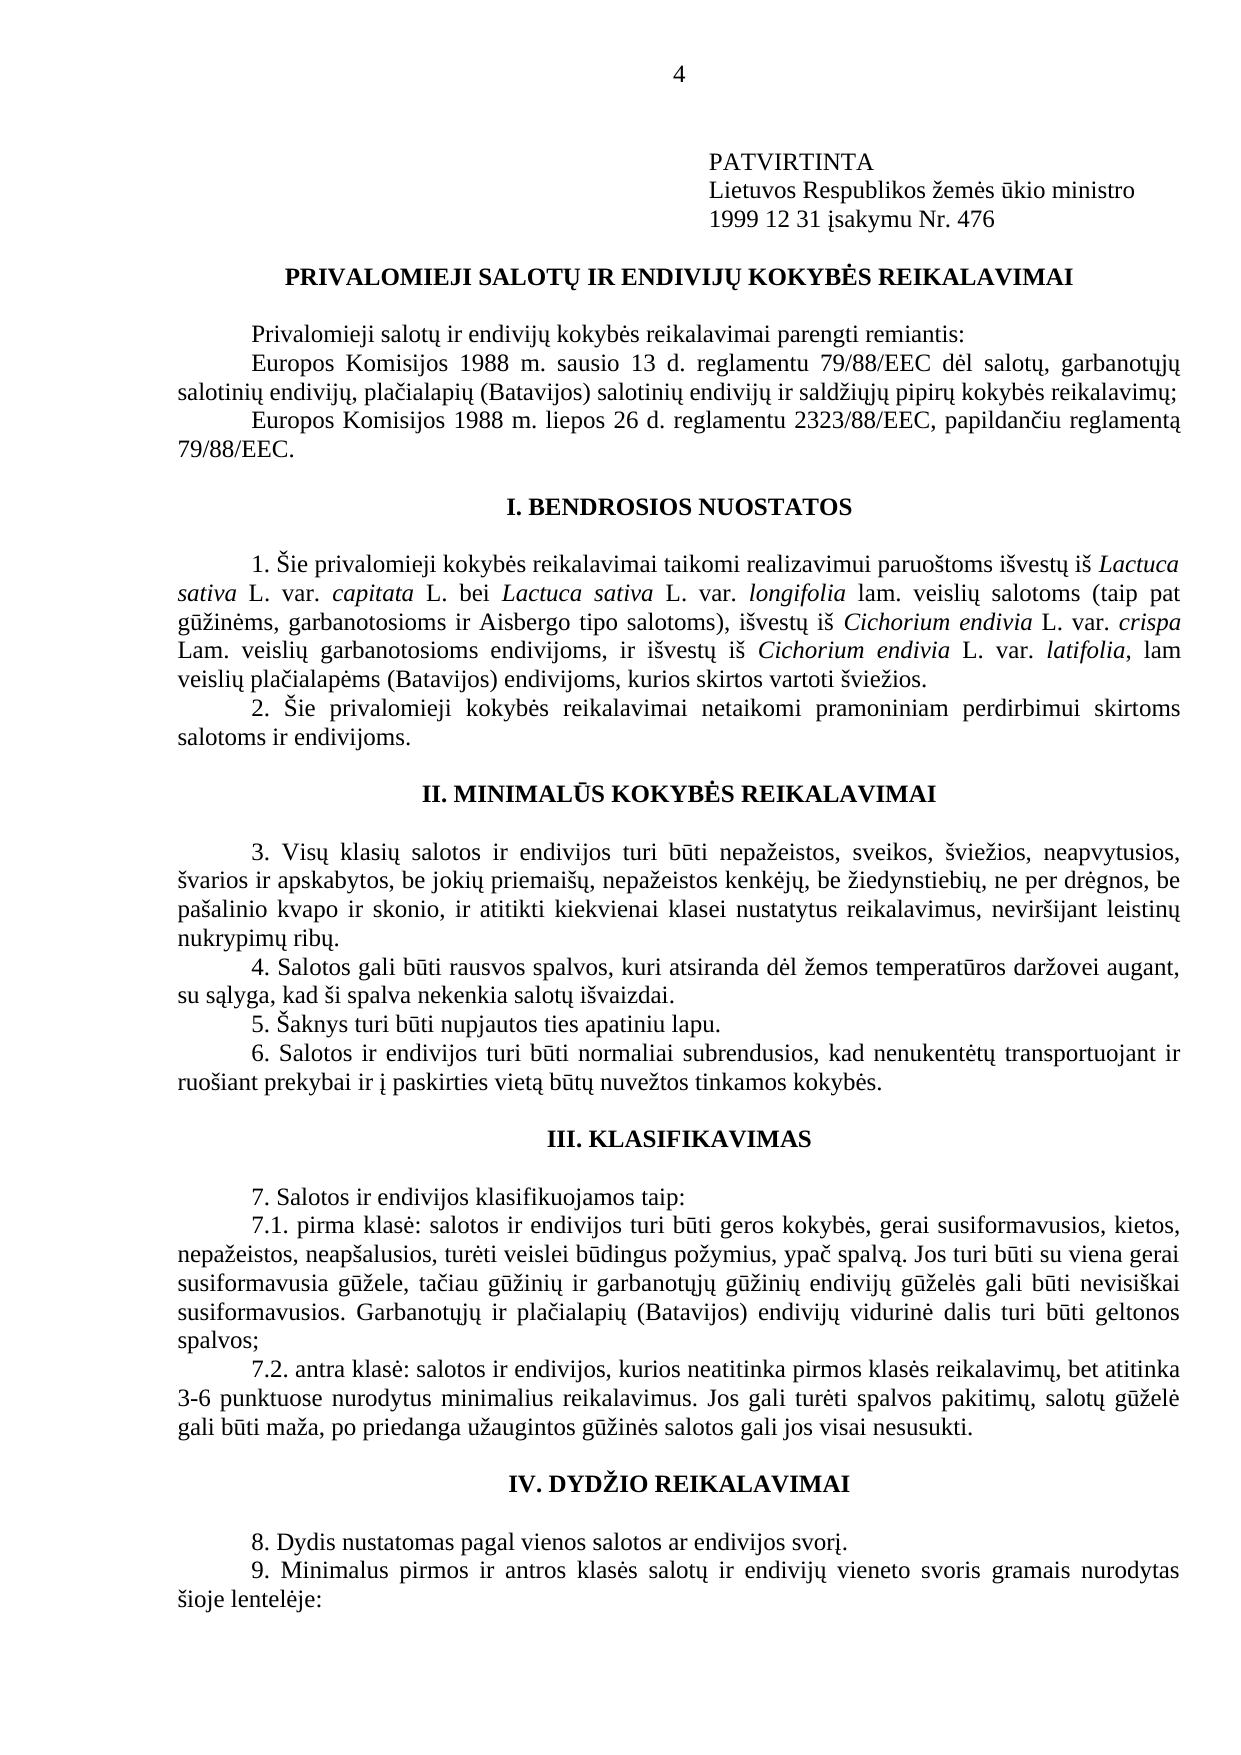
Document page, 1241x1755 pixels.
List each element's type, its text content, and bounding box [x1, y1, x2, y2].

text 7.1. pirma klasė: salotos ir endivijos turi būti geros kokybės, gerai susiformavusios, kietos, nepažeistos, neapšalusios, turėti veislei būdingus požymius, ypač spalvą. Jos turi būti su viena gerai susiformavusia gūžele, tačiau gūžinių ir garbanotųjų gūžinių endivijų gūželės gali būti nevisiškai susiformavusios. Garbanotųjų ir plačialapių (Batavijos) endivijų vidurinė dalis turi būti geltonos spalvos; [177, 1211, 1181, 1354]
text 2. Šie privalomieji kokybės reikalavimai netaikomi pramoniniam perdirbimui skirtoms salotoms ir endivijoms. [177, 693, 1181, 751]
text Europos Komisijos 1988 m. sausio 13 d. reglamentu 79/88/EEC dėl salotų, garbanotųjų salotinių endivijų, plačialapių (Batavijos) salotinių endivijų ir saldžiųjų pipirų kokybės reikalavimų; [177, 348, 1181, 406]
text Europos Komisijos 1988 m. liepos 26 d. reglamentu 2323/88/EEC, papildančiu reglamentą 79/88/EEC. [177, 406, 1181, 463]
text Privalomieji salotų ir endivijų kokybės reikalavimai parengti remiantis: [177, 319, 1181, 348]
text 7.2. antra klasė: salotos ir endivijos, kurios neatitinka pirmos klasės reikalavimų, bet atitinka 3-6 punktuose nurodytus minimalius reikalavimus. Jos gali turėti spalvos pakitimų, salotų gūželė gali būti maža, po priedanga užaugintos gūžinės salotos gali jos visai nesusukti. [177, 1354, 1181, 1441]
text 7. Salotos ir endivijos klasifikuojamos taip: [177, 1182, 1181, 1211]
text 1. Šie privalomieji kokybės reikalavimai taikomi realizavimui paruoštoms išvestų iš Lactuca sativa L. var. capitata L. bei Lactuca sativa L. var. longifolia lam. veislių salotoms (taip pat gūžinėms, garbanotosioms ir Aisbergo tipo salotoms), išvestų iš Cichorium endivia L. var. crispa Lam. veislių garbanotosioms endivijoms, ir išvestų iš Cichorium endivia L. var. latifolia, lam veislių plačialapėms (Batavijos) endivijoms, kurios skirtos vartoti šviežios. [177, 549, 1181, 693]
text PATVIRTINTA [177, 147, 1181, 176]
text I. BENDROSIOS NUOSTATOS [177, 492, 1181, 521]
text 9. Minimalus pirmos ir antros klasės salotų ir endivijų vieneto svoris gramais nurodytas šioje lentelėje: [177, 1556, 1181, 1613]
text 3. Visų klasių salotos ir endivijos turi būti nepažeistos, sveikos, šviežios, neapvytusios, švarios ir apskabytos, be jokių priemaišų, nepažeistos kenkėjų, be žiedynstiebių, ne per drėgnos, be pašalinio kvapo ir skonio, ir atitikti kiekvienai klasei nustatytus reikalavimus, neviršijant leistinų nukrypimų ribų. [177, 837, 1181, 952]
text II. MINIMALŪS KOKYBĖS REIKALAVIMAI [177, 779, 1181, 808]
text 4. Salotos gali būti rausvos spalvos, kuri atsiranda dėl žemos temperatūros daržovei augant, su sąlyga, kad ši spalva nekenkia salotų išvaizdai. [177, 952, 1181, 1009]
text III. Klasifikavimas [177, 1124, 1181, 1153]
text 6. Salotos ir endivijos turi būti normaliai subrendusios, kad nenukentėtų transportuojant ir ruošiant prekybai ir į paskirties vietą būtų nuvežtos tinkamos kokybės. [177, 1038, 1181, 1096]
text IV. DYDŽIO REIKALAVIMAI [177, 1469, 1181, 1498]
text PRIVALOMIEJI SALOTŲ IR ENDIVIJŲ KOKYBĖS REIKALAVIMAI [177, 262, 1181, 291]
text Lietuvos Respublikos žemės ūkio ministro [177, 176, 1181, 204]
text 1999 12 31 įsakymu Nr. 476 [177, 204, 1181, 233]
text 8. Dydis nustatomas pagal vienos salotos ar endivijos svorį. [177, 1527, 1181, 1556]
text 5. Šaknys turi būti nupjautos ties apatiniu lapu. [177, 1009, 1181, 1038]
